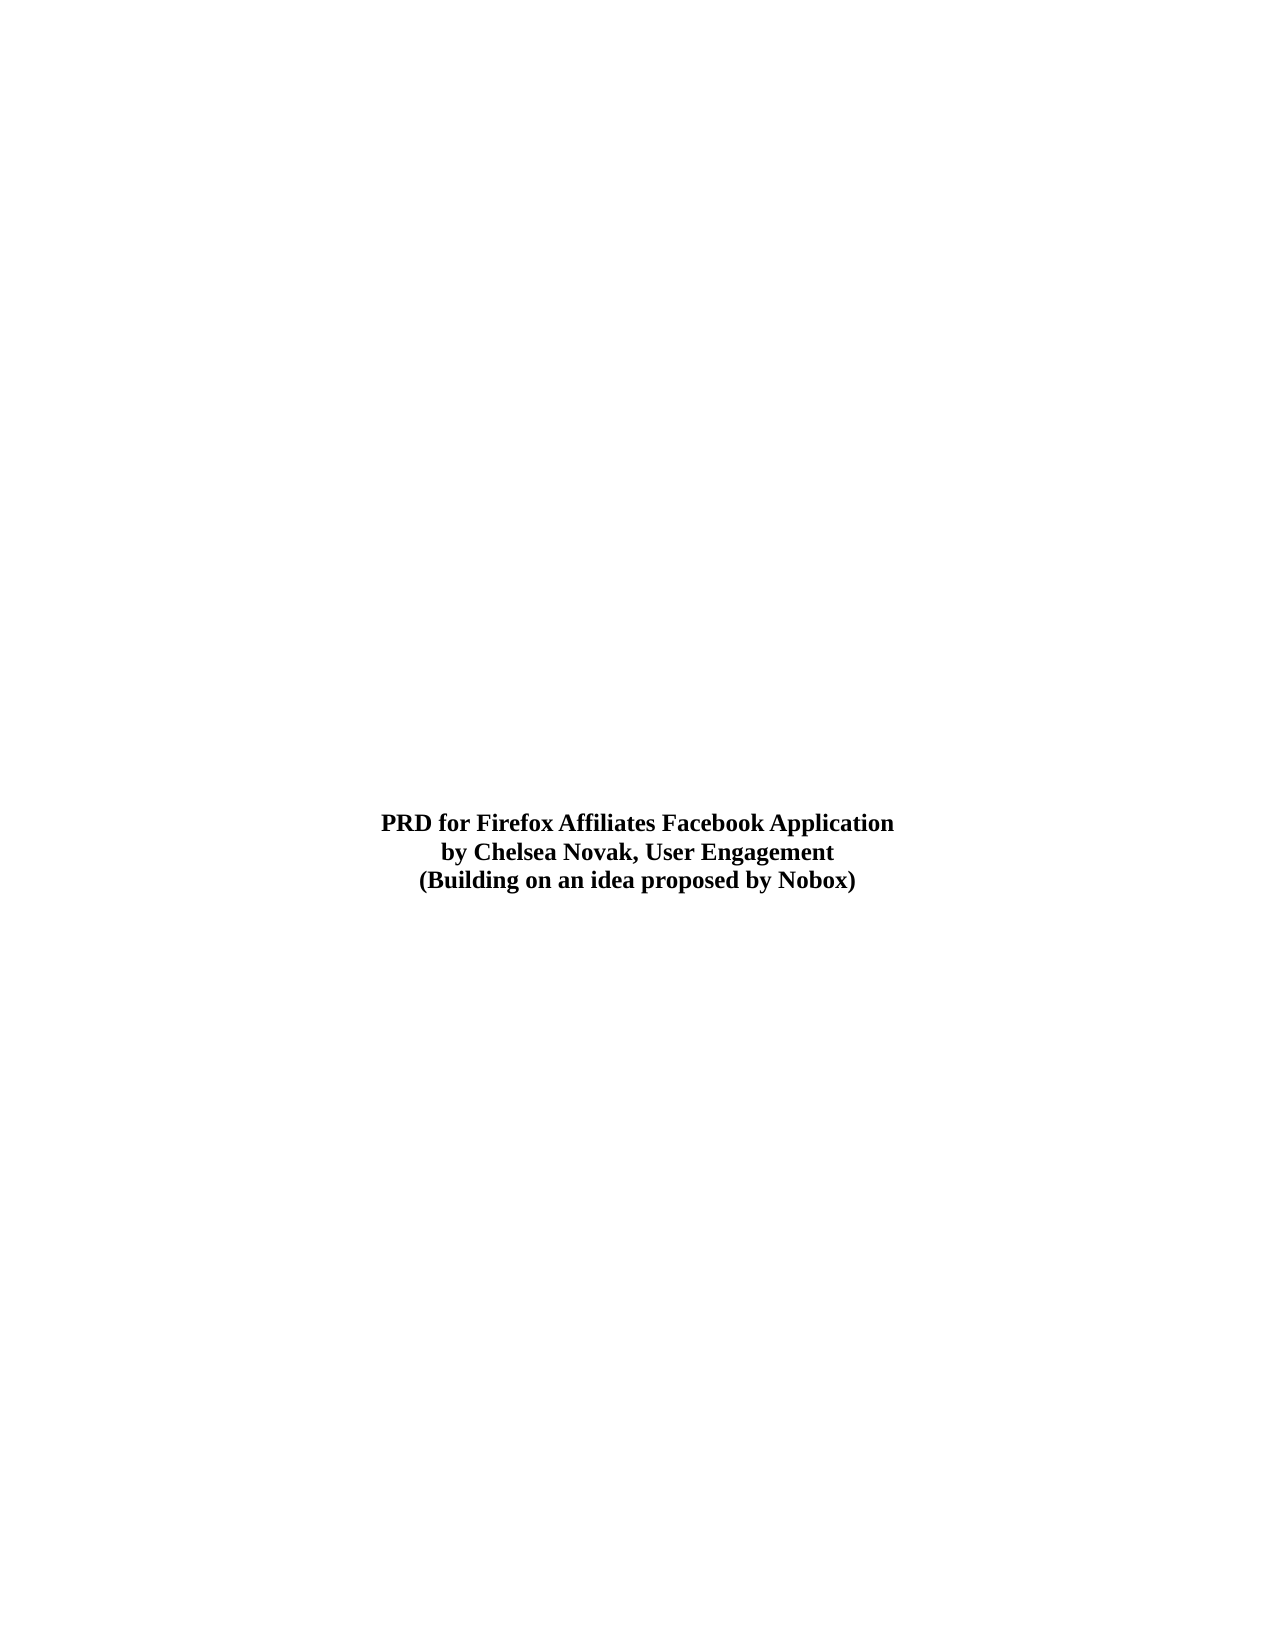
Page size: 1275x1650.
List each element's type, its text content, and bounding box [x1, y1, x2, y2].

text PRD for Firefox Affiliates Facebook Application [118, 808, 1157, 837]
text (Building on an idea proposed by Nobox) [118, 866, 1157, 894]
text by Chelsea Novak, User Engagement [118, 837, 1157, 866]
